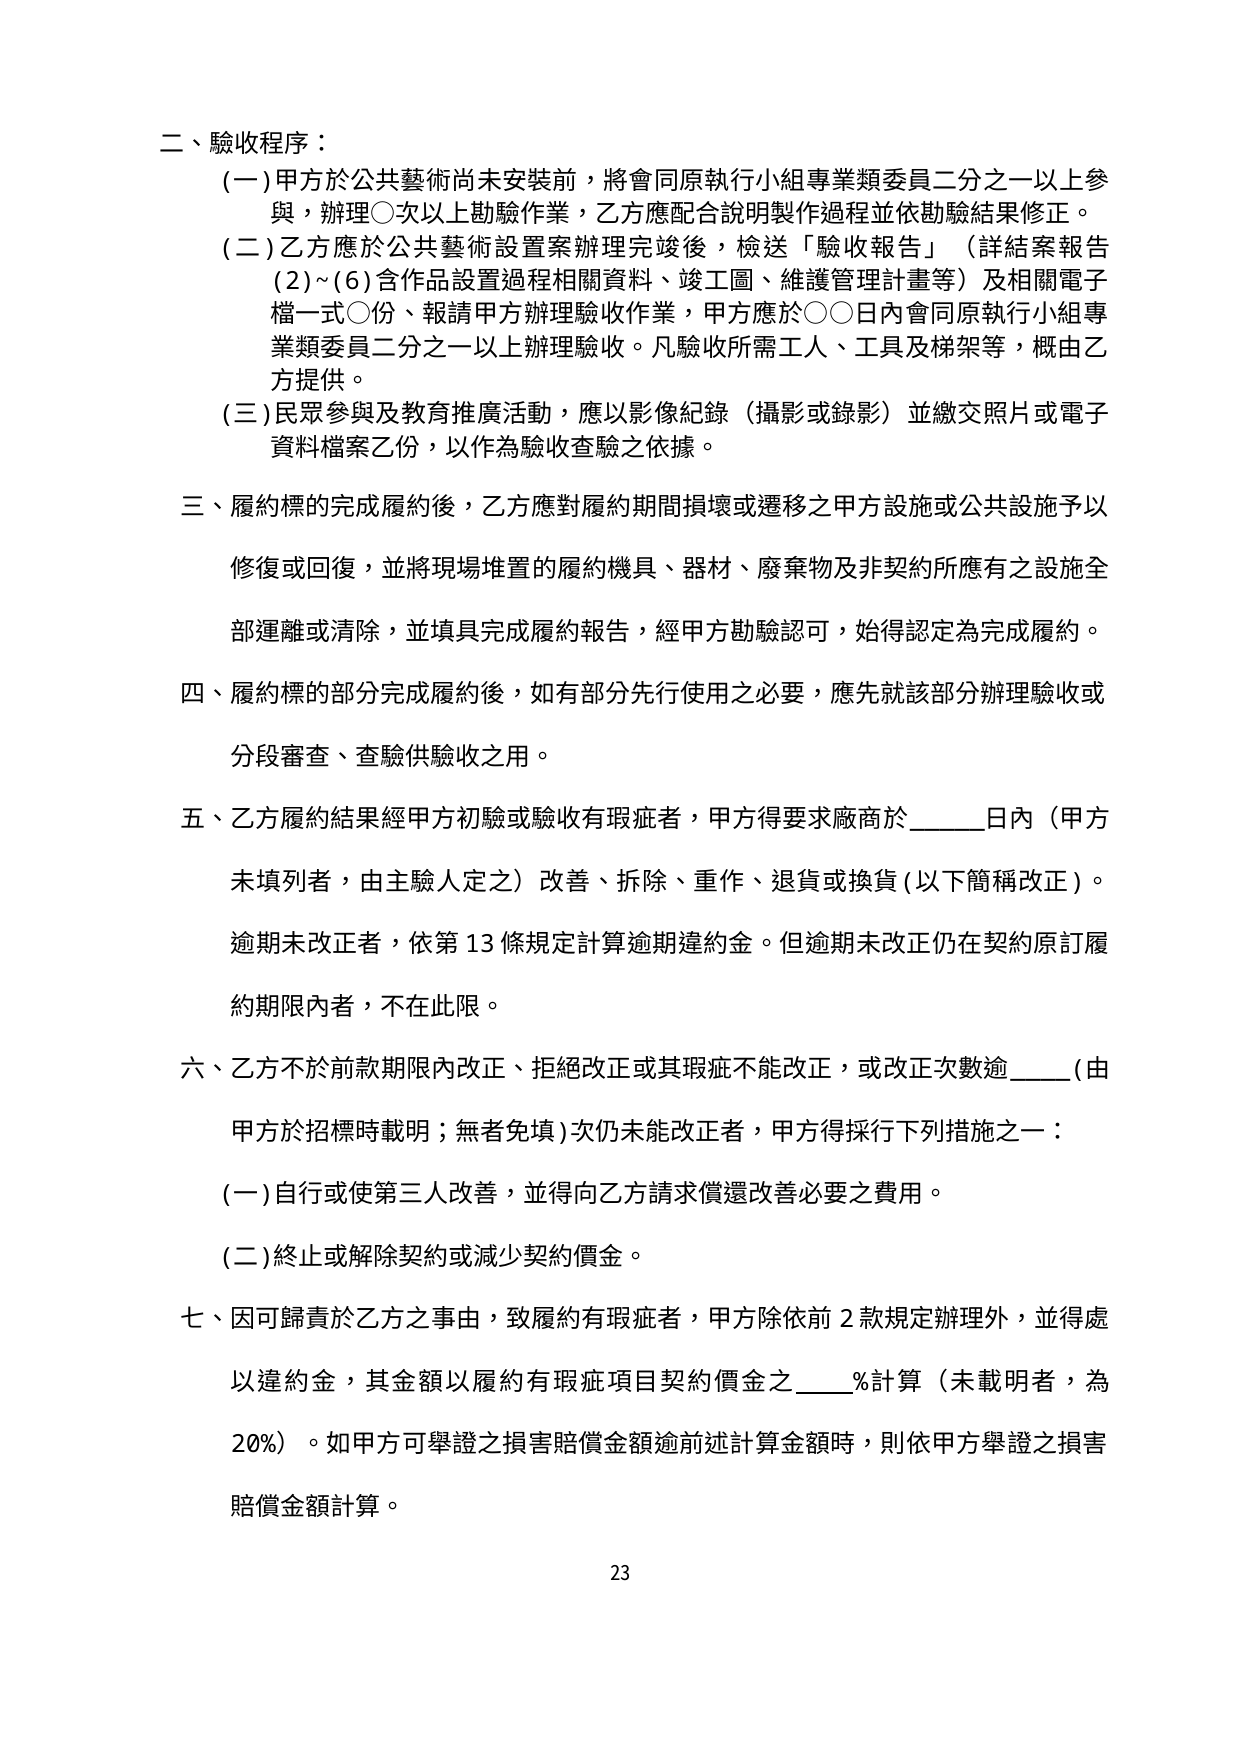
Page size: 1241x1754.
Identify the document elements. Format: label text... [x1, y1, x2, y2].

text 四、履約標的部分完成履約後，如有部分先行使用之必要，應先就該部分辦理驗收或 [180, 650, 1110, 713]
text 三、履約標的完成履約後，乙方應對履約期間損壞或遷移之甲方設施或公共設施予以修復或回復，並將現場堆置的履約機具、器材、廢棄物及非契約所應有之設施全部運離或清除，並填具完成履約報告，經甲方勘驗認可，始得認定為完成履約。 [180, 463, 1110, 650]
text (二)乙方應於公共藝術設置案辦理完竣後，檢送「驗收報告」（詳結案報告(2)~(6)含作品設置過程相關資料、竣工圖、維護管理計畫等）及相關電子檔一式○份、報請甲方辦理驗收作業，甲方應於○○日內會同原執行小組專業類委員二分之一以上辦理驗收。凡驗收所需工人、工具及梯架等，概由乙方提供。 [218, 229, 1110, 396]
text (二)終止或解除契約或減少契約價金。 [218, 1213, 1110, 1275]
text 七、因可歸責於乙方之事由，致履約有瑕疵者，甲方除依前2款規定辦理外，並得處以違約金，其金額以履約有瑕疵項目契約價金之 %計算（未載明者，為20%）。如甲方可舉證之損害賠償金額逾前述計算金額時，則依甲方舉證之損害賠償金額計算。 [180, 1275, 1110, 1525]
text 分段審查、查驗供驗收之用。 [218, 713, 1110, 775]
text 五、乙方履約結果經甲方初驗或驗收有瑕疵者，甲方得要求廠商於_____日內（甲方未填列者，由主驗人定之）改善、拆除、重作、退貨或換貨(以下簡稱改正)。逾期未改正者，依第13條規定計算逾期違約金。但逾期未改正仍在契約原訂履約期限內者，不在此限。 [180, 775, 1110, 1025]
text (一)甲方於公共藝術尚未安裝前，將會同原執行小組專業類委員二分之一以上參與，辦理○次以上勘驗作業，乙方應配合說明製作過程並依勘驗結果修正。 [218, 163, 1110, 229]
text (一)自行或使第三人改善，並得向乙方請求償還改善必要之費用。 [218, 1150, 1110, 1213]
text 六、乙方不於前款期限內改正、拒絕改正或其瑕疵不能改正，或改正次數逾____(由甲方於招標時載明；無者免填)次仍未能改正者，甲方得採行下列措施之一： [180, 1025, 1110, 1150]
text 二、驗收程序： [159, 100, 1110, 163]
text (三)民眾參與及教育推廣活動，應以影像紀錄（攝影或錄影）並繳交照片或電子資料檔案乙份，以作為驗收查驗之依據。 [218, 396, 1110, 463]
